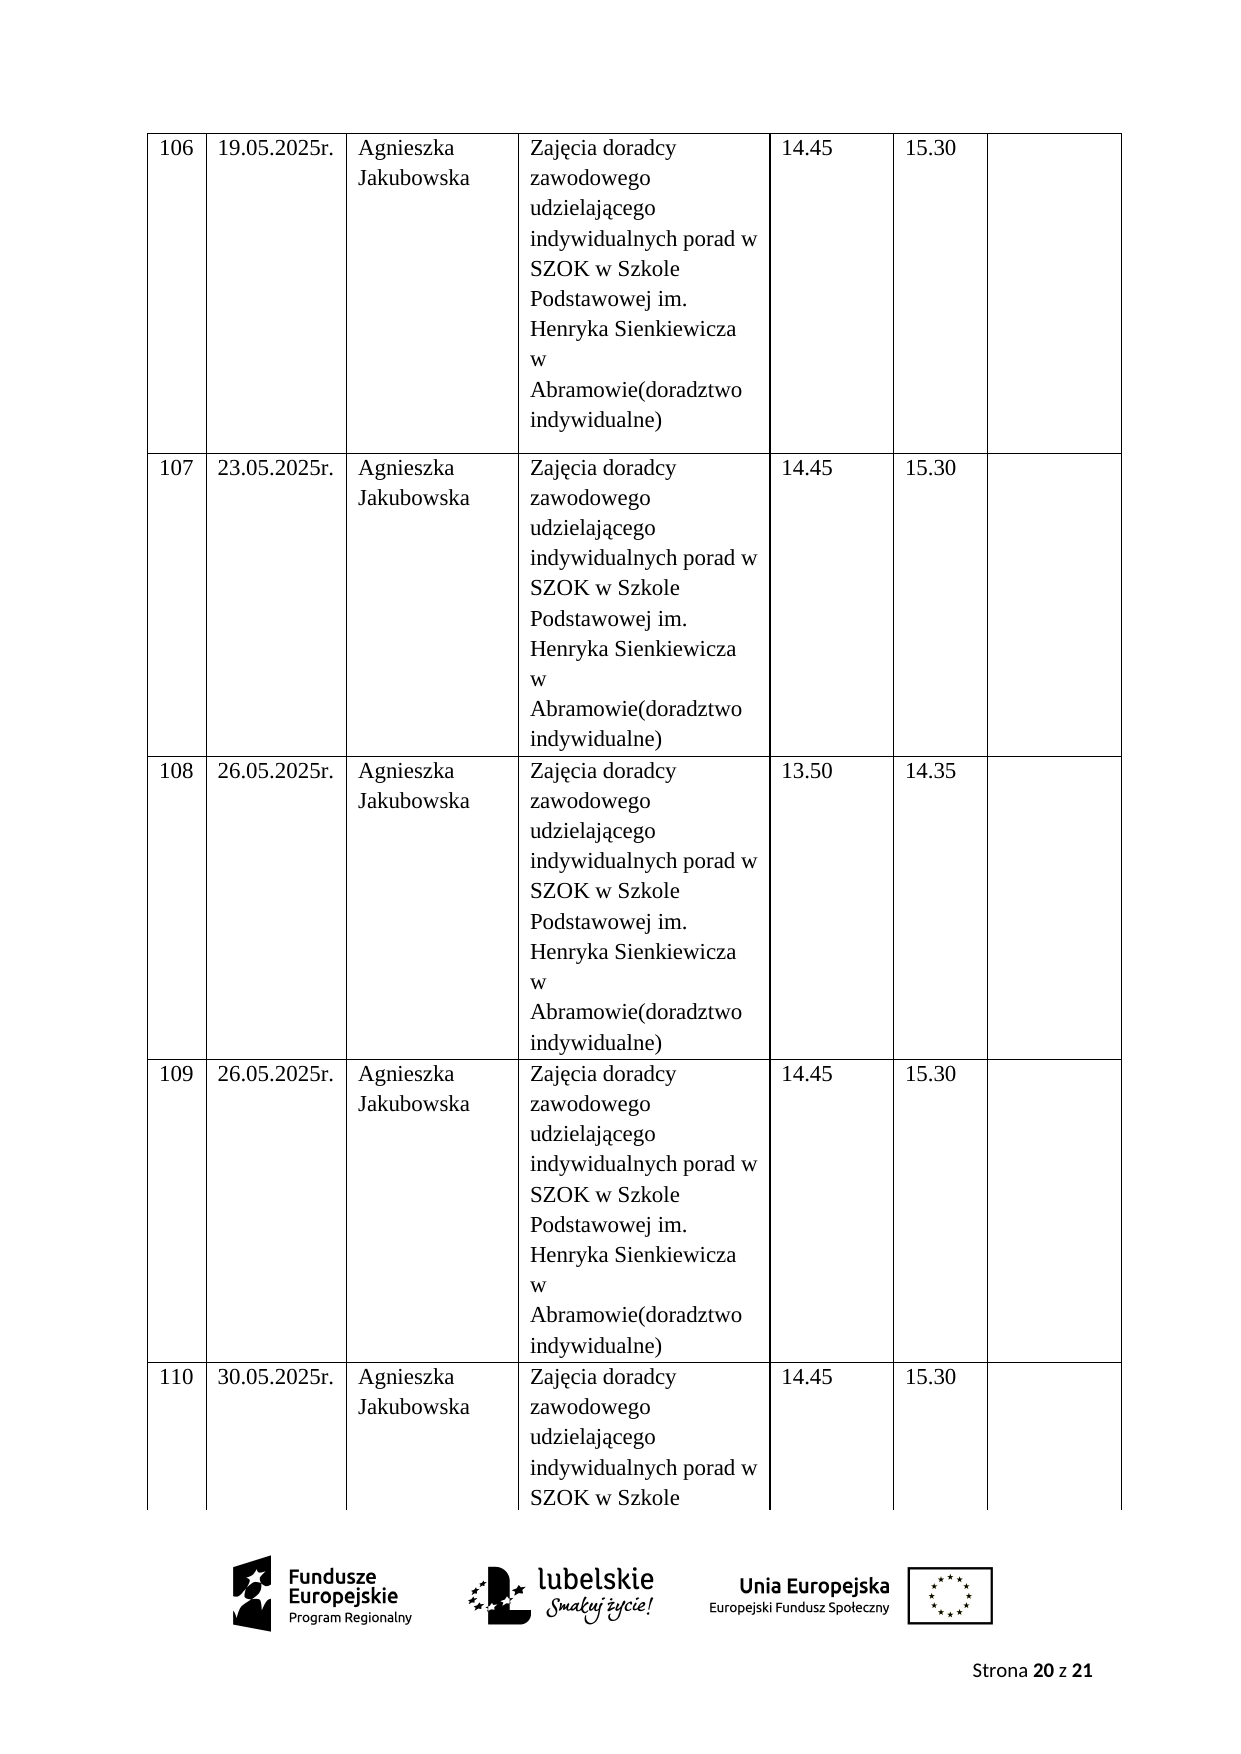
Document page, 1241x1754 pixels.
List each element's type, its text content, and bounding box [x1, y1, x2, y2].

table_cell 26.05.2025r. [207, 1060, 346, 1362]
table_cell 15.30 [894, 134, 987, 453]
table_cell 14.45 [771, 1363, 893, 1510]
table_cell 30.05.2025r. [207, 1363, 346, 1510]
table_cell 107 [148, 454, 206, 756]
table_cell 19.05.2025r. [207, 134, 346, 453]
table_cell Zajęcia doradcy zawodowego udzielającego indywidualnych porad w SZOK w Szkole Podstawowej im. Henryka Sienkiewicza w Abramowie(doradztwo indywidualne) [519, 757, 769, 1059]
table_cell Agnieszka Jakubowska [347, 757, 518, 1059]
table_cell 23.05.2025r. [207, 454, 346, 756]
table_cell 15.30 [894, 454, 987, 756]
table_cell Zajęcia doradcy zawodowego udzielającego indywidualnych porad w SZOK w Szkole Podstawowej im. Henryka Sienkiewicza w Abramowie(doradztwo indywidualne) [519, 134, 769, 453]
table_cell 26.05.2025r. [207, 757, 346, 1059]
table_cell 14.45 [771, 134, 893, 453]
table_cell Zajęcia doradcy zawodowego udzielającego indywidualnych porad w SZOK w Szkole Podstawowej im. Henryka Sienkiewicza w Abramowie(doradztwo indywidualne) [519, 1060, 769, 1362]
table_cell 14.45 [771, 454, 893, 756]
table_cell 106 [148, 134, 206, 453]
table_cell 109 [148, 1060, 206, 1362]
table_cell [988, 134, 1121, 453]
table_cell Zajęcia doradcy zawodowego udzielającego indywidualnych porad w SZOK w Szkole [519, 1363, 769, 1510]
table_cell Agnieszka Jakubowska [347, 1363, 518, 1510]
table_cell 110 [148, 1363, 206, 1510]
table_cell Zajęcia doradcy zawodowego udzielającego indywidualnych porad w SZOK w Szkole Podstawowej im. Henryka Sienkiewicza w Abramowie(doradztwo indywidualne) [519, 454, 769, 756]
table_cell Agnieszka Jakubowska [347, 454, 518, 756]
table_cell Agnieszka Jakubowska [347, 1060, 518, 1362]
table_cell [988, 454, 1121, 756]
table_cell 13.50 [771, 757, 893, 1059]
table_cell 14.35 [894, 757, 987, 1059]
table_cell [988, 1060, 1121, 1362]
table_cell 15.30 [894, 1060, 987, 1362]
table_cell 14.45 [771, 1060, 893, 1362]
table_cell 15.30 [894, 1363, 987, 1510]
table_cell 108 [148, 757, 206, 1059]
table_cell [988, 757, 1121, 1059]
table_cell [988, 1363, 1121, 1510]
table_cell Agnieszka Jakubowska [347, 134, 518, 453]
